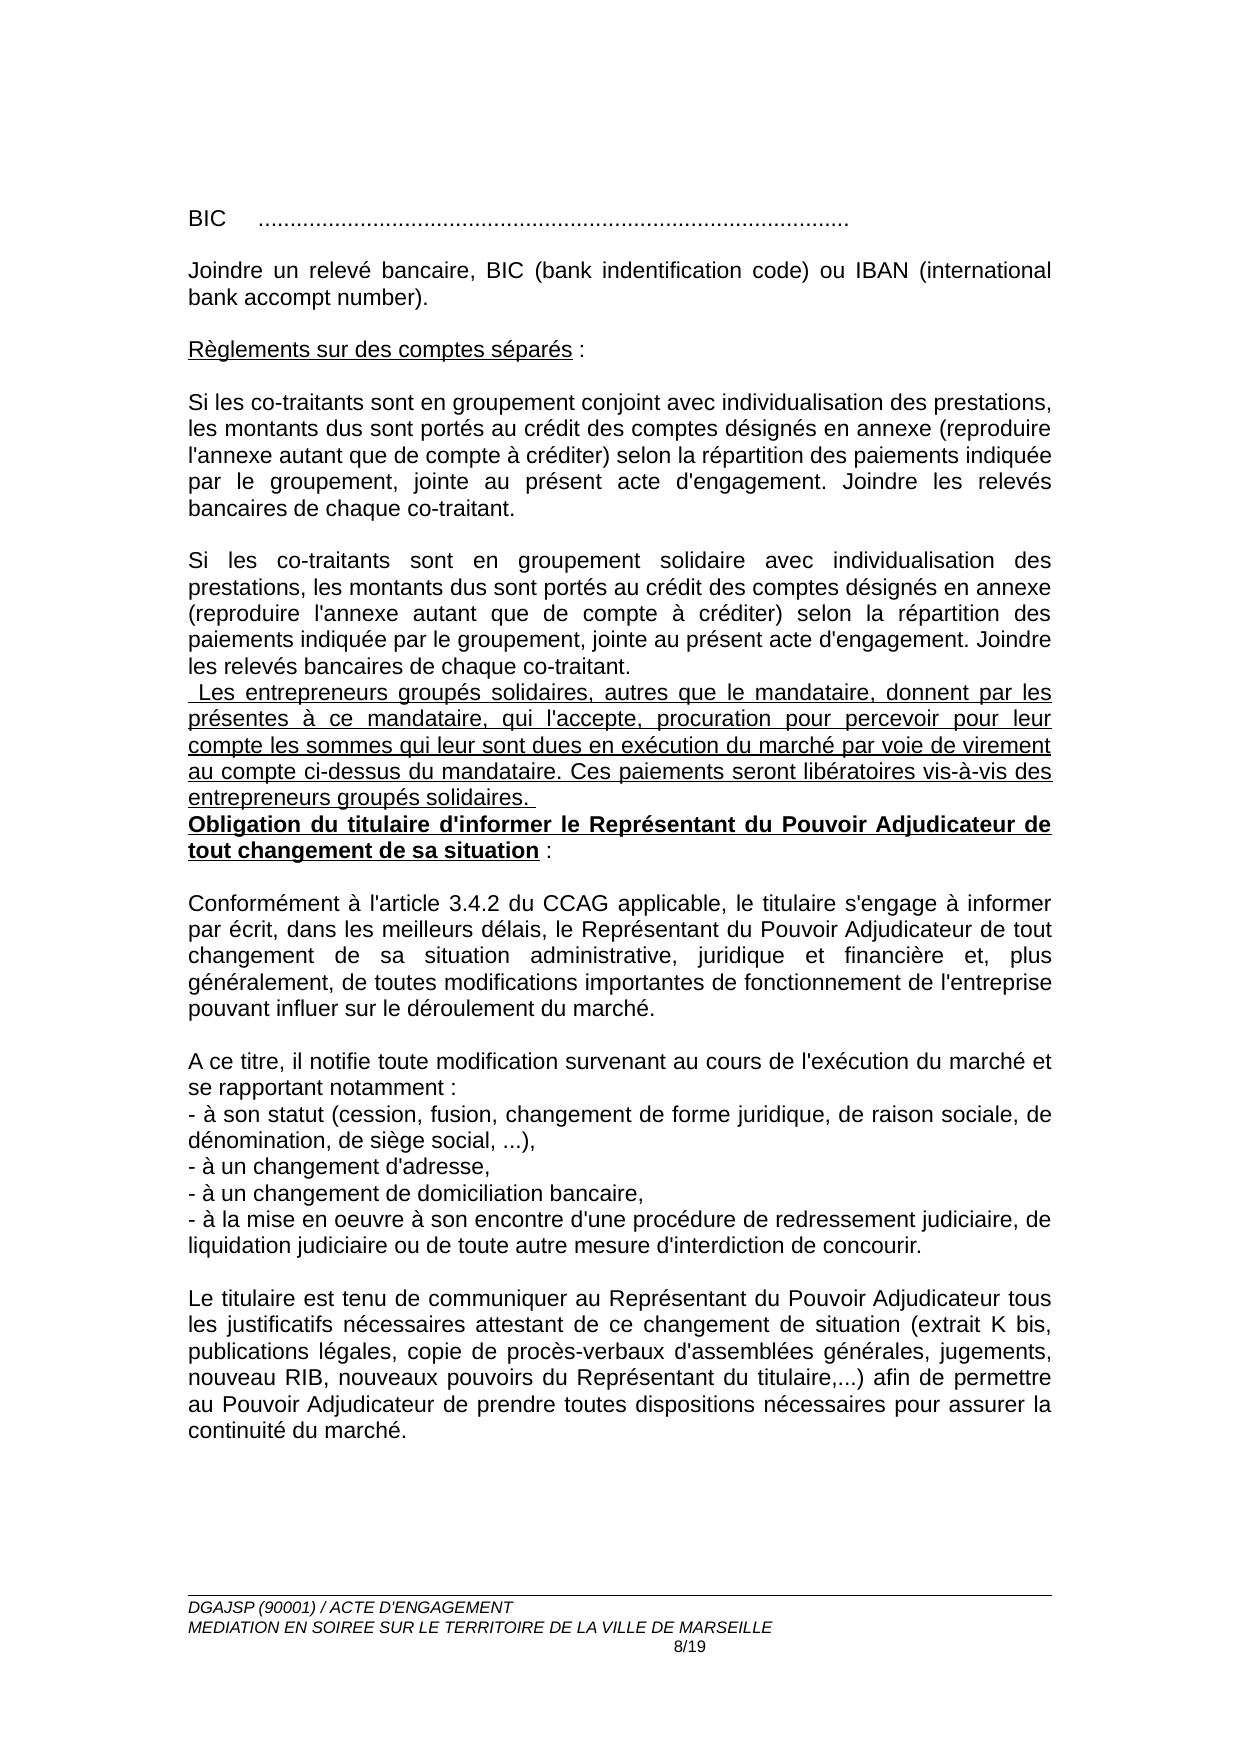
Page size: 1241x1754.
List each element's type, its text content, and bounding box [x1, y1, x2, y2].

text Le titulaire est tenu de communiquer au Représentant du Pouvoir Adjudicateur tous les justificatifs nécessaires attestant de ce changement de situation (extrait K bis, publications légales, copie de procès-verbaux d'assemblées générales, jugements, nouveau RIB, nouveaux pouvoirs du Représentant du titulaire,...) afin de permettre au Pouvoir Adjudicateur de prendre toutes dispositions nécessaires pour assurer la continuité du marché. [188, 1285, 1052, 1443]
text Obligation du titulaire d'informer le Représentant du Pouvoir Adjudicateur de [188, 811, 1052, 834]
text présentes à ce mandataire, qui l'accepte, procuration pour percevoir pour leur [188, 703, 1052, 728]
text - à un changement de domiciliation bancaire, [188, 1180, 1052, 1206]
text - à un changement d'adresse, [188, 1153, 1052, 1180]
text Joindre un relevé bancaire, BIC (bank indentification code) ou IBAN (international bank accompt number). [188, 257, 1052, 310]
text Conformément à l'article 3.4.2 du CCAG applicable, le titulaire s'engage à informer par écrit, dans les meilleurs délais, le Représentant du Pouvoir Adjudicateur de tout changement de sa situation administrative, juridique et financière et, plus généralement, de toutes modifications importantes de fonctionnement de l'entreprise pouvant influer sur le déroulement du marché. [188, 890, 1052, 1022]
text - à la mise en oeuvre à son encontre d'une procédure de redressement judiciaire, de liquidation judiciaire ou de toute autre mesure d'interdiction de concourir. [188, 1206, 1052, 1259]
text BIC ............................................................................................. [188, 204, 1052, 231]
text Les entrepreneurs groupés solidaires, autres que le mandataire, donnent par les [188, 679, 1052, 702]
text - à son statut (cession, fusion, changement de forme juridique, de raison sociale, de dénomination, de siège social, ...), [188, 1101, 1052, 1153]
text tout changement de sa situation : [188, 835, 1052, 863]
text Si les co-traitants sont en groupement conjoint avec individualisation des prestations, les montants dus sont portés au crédit des comptes désignés en annexe (reproduire l'annexe autant que de compte à créditer) selon la répartition des paiements indiquée par le groupement, jointe au présent acte d'engagement. Joindre les relevés bancaires de chaque co-traitant. [188, 389, 1052, 521]
text Si les co-traitants sont en groupement solidaire avec individualisation des prestations, les montants dus sont portés au crédit des comptes désignés en annexe (reproduire l'annexe autant que de compte à créditer) selon la répartition des paiements indiquée par le groupement, jointe au présent acte d'engagement. Joindre les relevés bancaires de chaque co-traitant. [188, 547, 1052, 679]
text entrepreneurs groupés solidaires. [188, 782, 1052, 811]
text Règlements sur des comptes séparés : [188, 336, 1052, 363]
text A ce titre, il notifie toute modification survenant au cours de l'exécution du marché et se rapportant notamment : [188, 1048, 1052, 1101]
text compte les sommes qui leur sont dues en exécution du marché par voie de virement au compte ci-dessus du mandataire. Ces paiements seront libératoires vis-à-vis des [188, 729, 1052, 781]
